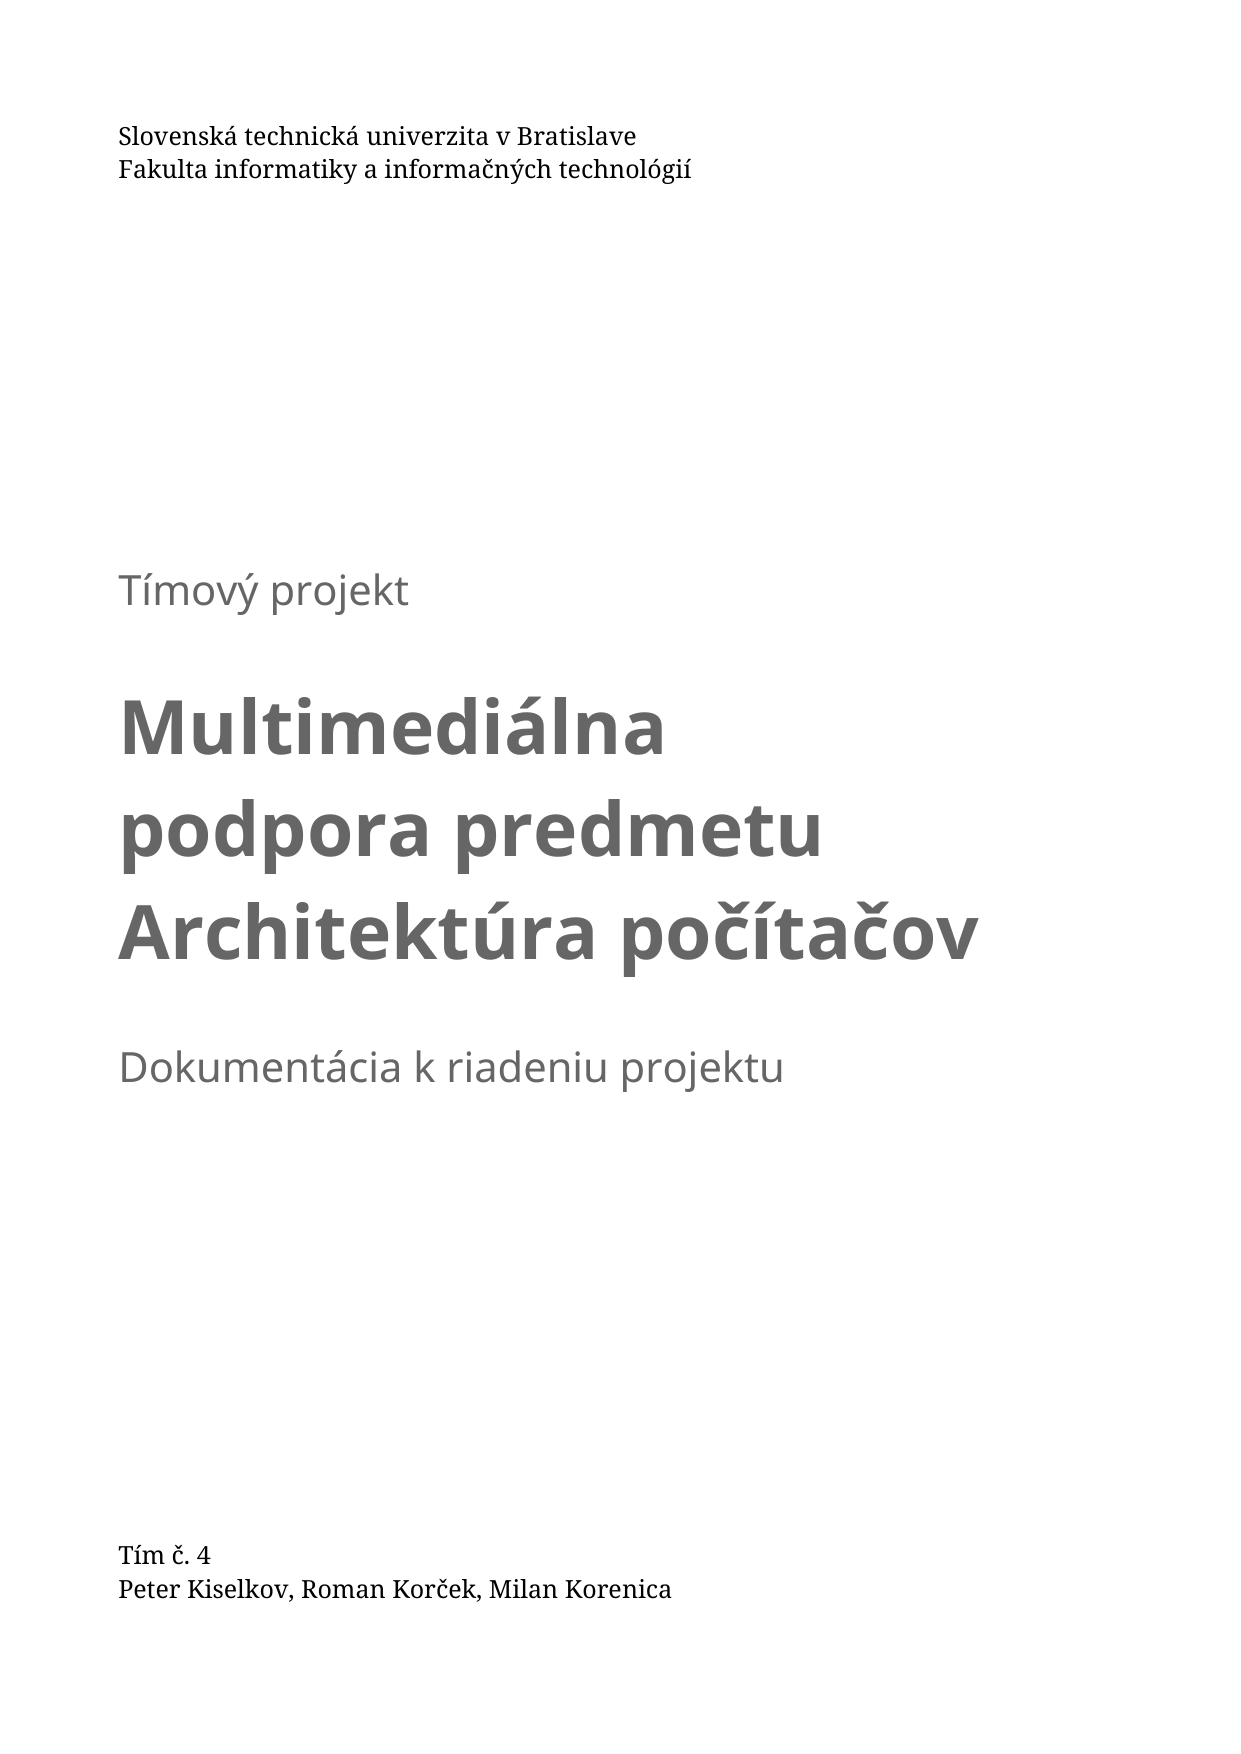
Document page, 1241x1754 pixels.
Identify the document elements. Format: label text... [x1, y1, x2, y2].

text Slovenská technická univerzita v Bratislave [118, 118, 1122, 152]
text podpora predmetu [118, 777, 1122, 879]
text Dokumentácia k riadeniu projektu [118, 1038, 1122, 1094]
text Peter Kiselkov, Roman Korček, Milan Korenica [118, 1571, 1122, 1606]
text Architektúra počítačov [118, 879, 1122, 981]
text Fakulta informatiky a informačných technológií [118, 152, 1122, 186]
text Multimediálna [118, 674, 1122, 777]
text Tím č. 4 [118, 1537, 1122, 1571]
text Tímový projekt [118, 561, 1122, 618]
